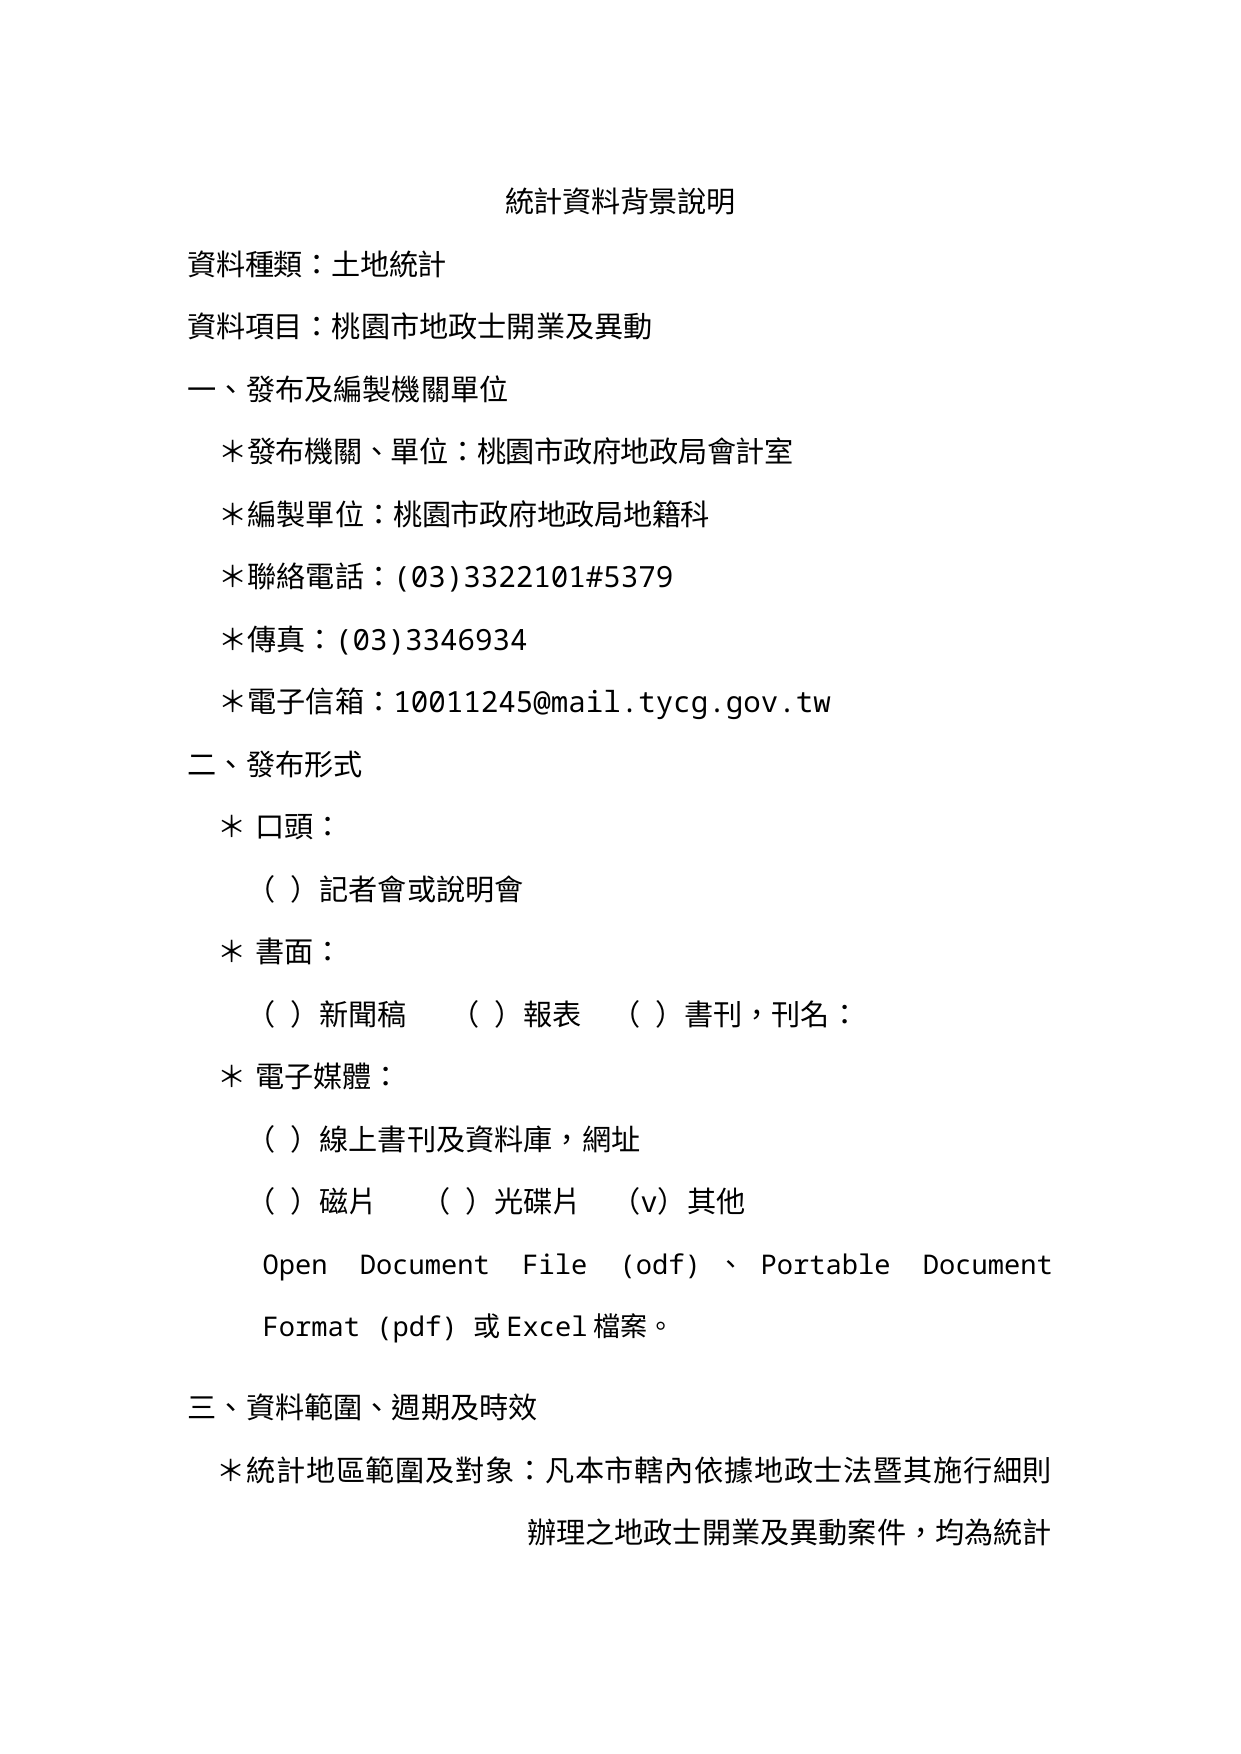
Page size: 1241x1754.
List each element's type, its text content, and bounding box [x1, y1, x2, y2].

text 資料項目：桃園市地政士開業及異動 [187, 283, 1053, 346]
list 書面： [217, 908, 1053, 971]
text （ ）線上書刊及資料庫，網址 [217, 1096, 1053, 1158]
text 統計資料背景說明 [187, 158, 1053, 221]
text （ ）磁片 （ ）光碟片 （v）其他 [217, 1158, 1053, 1221]
text 二、發布形式 [187, 721, 1053, 783]
text ＊傳真：(03)3346934 [218, 596, 1053, 658]
text ＊發布機關、單位：桃園市政府地政局會計室 [218, 408, 1053, 471]
list 電子媒體： [217, 1033, 1053, 1096]
text 一、發布及編製機關單位 [187, 346, 1053, 408]
list 口頭： [217, 783, 1053, 846]
text ＊聯絡電話：(03)3322101#5379 [218, 533, 1053, 596]
text 三、資料範圍、週期及時效 [187, 1364, 1053, 1427]
text ＊統計地區範圍及對象：凡本市轄內依據地政士法暨其施行細則辦理之地政士開業及異動案件，均為統計 [216, 1427, 1053, 1552]
text Open Document File (odf)、Portable Document Format (pdf) 或Excel檔案。 [262, 1221, 1053, 1346]
text （ ）新聞稿 （ ）報表 （ ）書刊，刊名： [217, 971, 1053, 1033]
text ＊編製單位：桃園市政府地政局地籍科 [218, 471, 1053, 533]
text （ ）記者會或說明會 [217, 846, 1053, 908]
text ＊電子信箱：10011245@mail.tycg.gov.tw [218, 658, 1053, 721]
text 資料種類：土地統計 [187, 221, 1053, 283]
